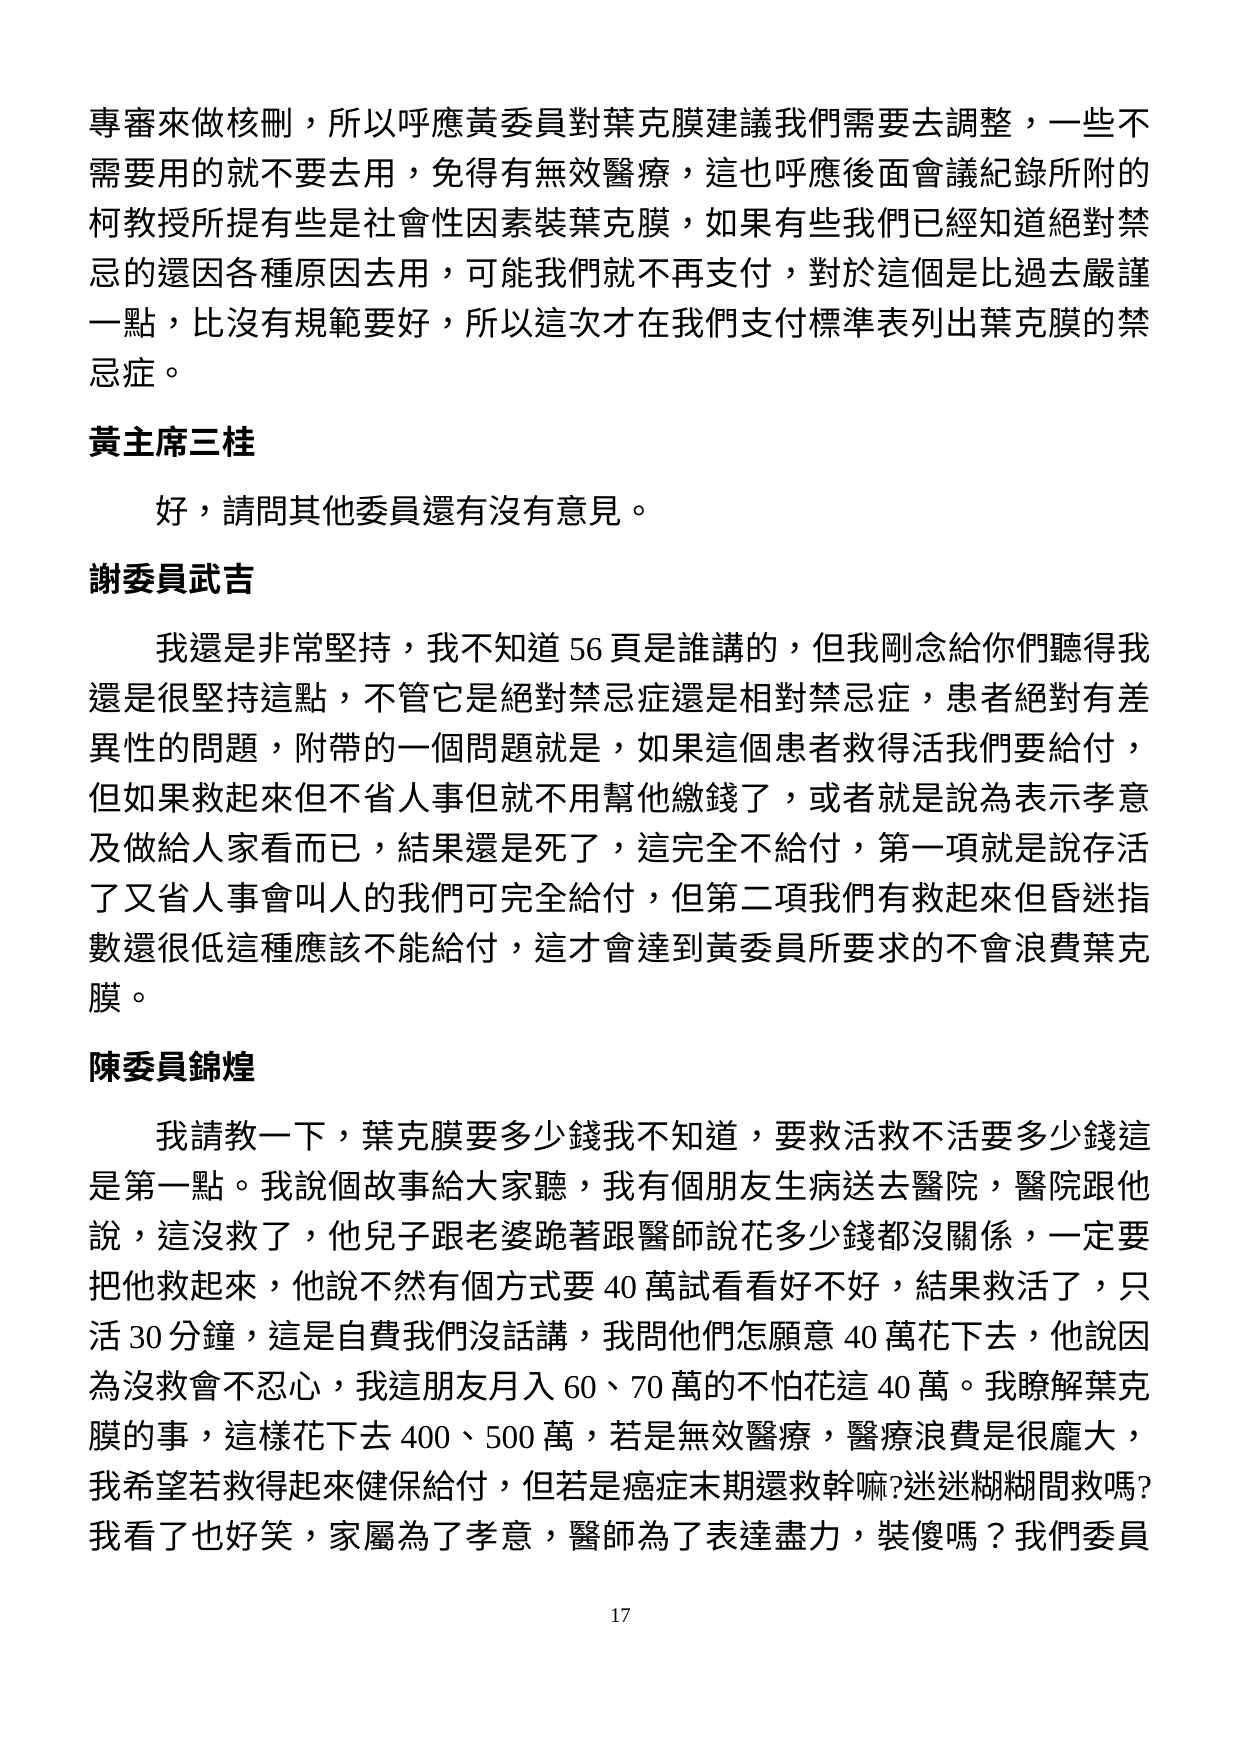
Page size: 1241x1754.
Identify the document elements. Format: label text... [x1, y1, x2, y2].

text 專審來做核刪，所以呼應黃委員對葉克膜建議我們需要去調整，一些不需要用的就不要去用，免得有無效醫療，這也呼應後面會議紀錄所附的柯教授所提有些是社會性因素裝葉克膜，如果有些我們已經知道絕對禁忌的還因各種原因去用，可能我們就不再支付，對於這個是比過去嚴謹一點，比沒有規範要好，所以這次才在我們支付標準表列出葉克膜的禁忌症。 [89, 96, 1152, 396]
text 謝委員武吉 [89, 552, 1152, 602]
text 我還是非常堅持，我不知道56頁是誰講的，但我剛念給你們聽得我還是很堅持這點，不管它是絕對禁忌症還是相對禁忌症，患者絕對有差異性的問題，附帶的一個問題就是，如果這個患者救得活我們要給付，但如果救起來但不省人事但就不用幫他繳錢了，或者就是說為表示孝意及做給人家看而已，結果還是死了，這完全不給付，第一項就是說存活了又省人事會叫人的我們可完全給付，但第二項我們有救起來但昏迷指數還很低這種應該不能給付，這才會達到黃委員所要求的不會浪費葉克膜。 [89, 621, 1152, 1021]
text 黃主席三桂 [89, 414, 1152, 464]
text 我請教一下，葉克膜要多少錢我不知道，要救活救不活要多少錢這是第一點。我說個故事給大家聽，我有個朋友生病送去醫院，醫院跟他說，這沒救了，他兒子跟老婆跪著跟醫師說花多少錢都沒關係，一定要把他救起來，他說不然有個方式要40萬試看看好不好，結果救活了，只活30分鐘，這是自費我們沒話講，我問他們怎願意40萬花下去，他說因為沒救會不忍心，我這朋友月入60、70萬的不怕花這40萬。我瞭解葉克膜的事，這樣花下去400、500萬，若是無效醫療，醫療浪費是很龐大，我希望若救得起來健保給付，但若是癌症末期還救幹嘛?迷迷糊糊間救嗎?我看了也好笑，家屬為了孝意，醫師為了表達盡力，裝傻嗎？我們委員 [89, 1108, 1152, 1558]
text 陳委員錦煌 [89, 1039, 1152, 1089]
text 好，請問其他委員還有沒有意見。 [89, 483, 1152, 533]
